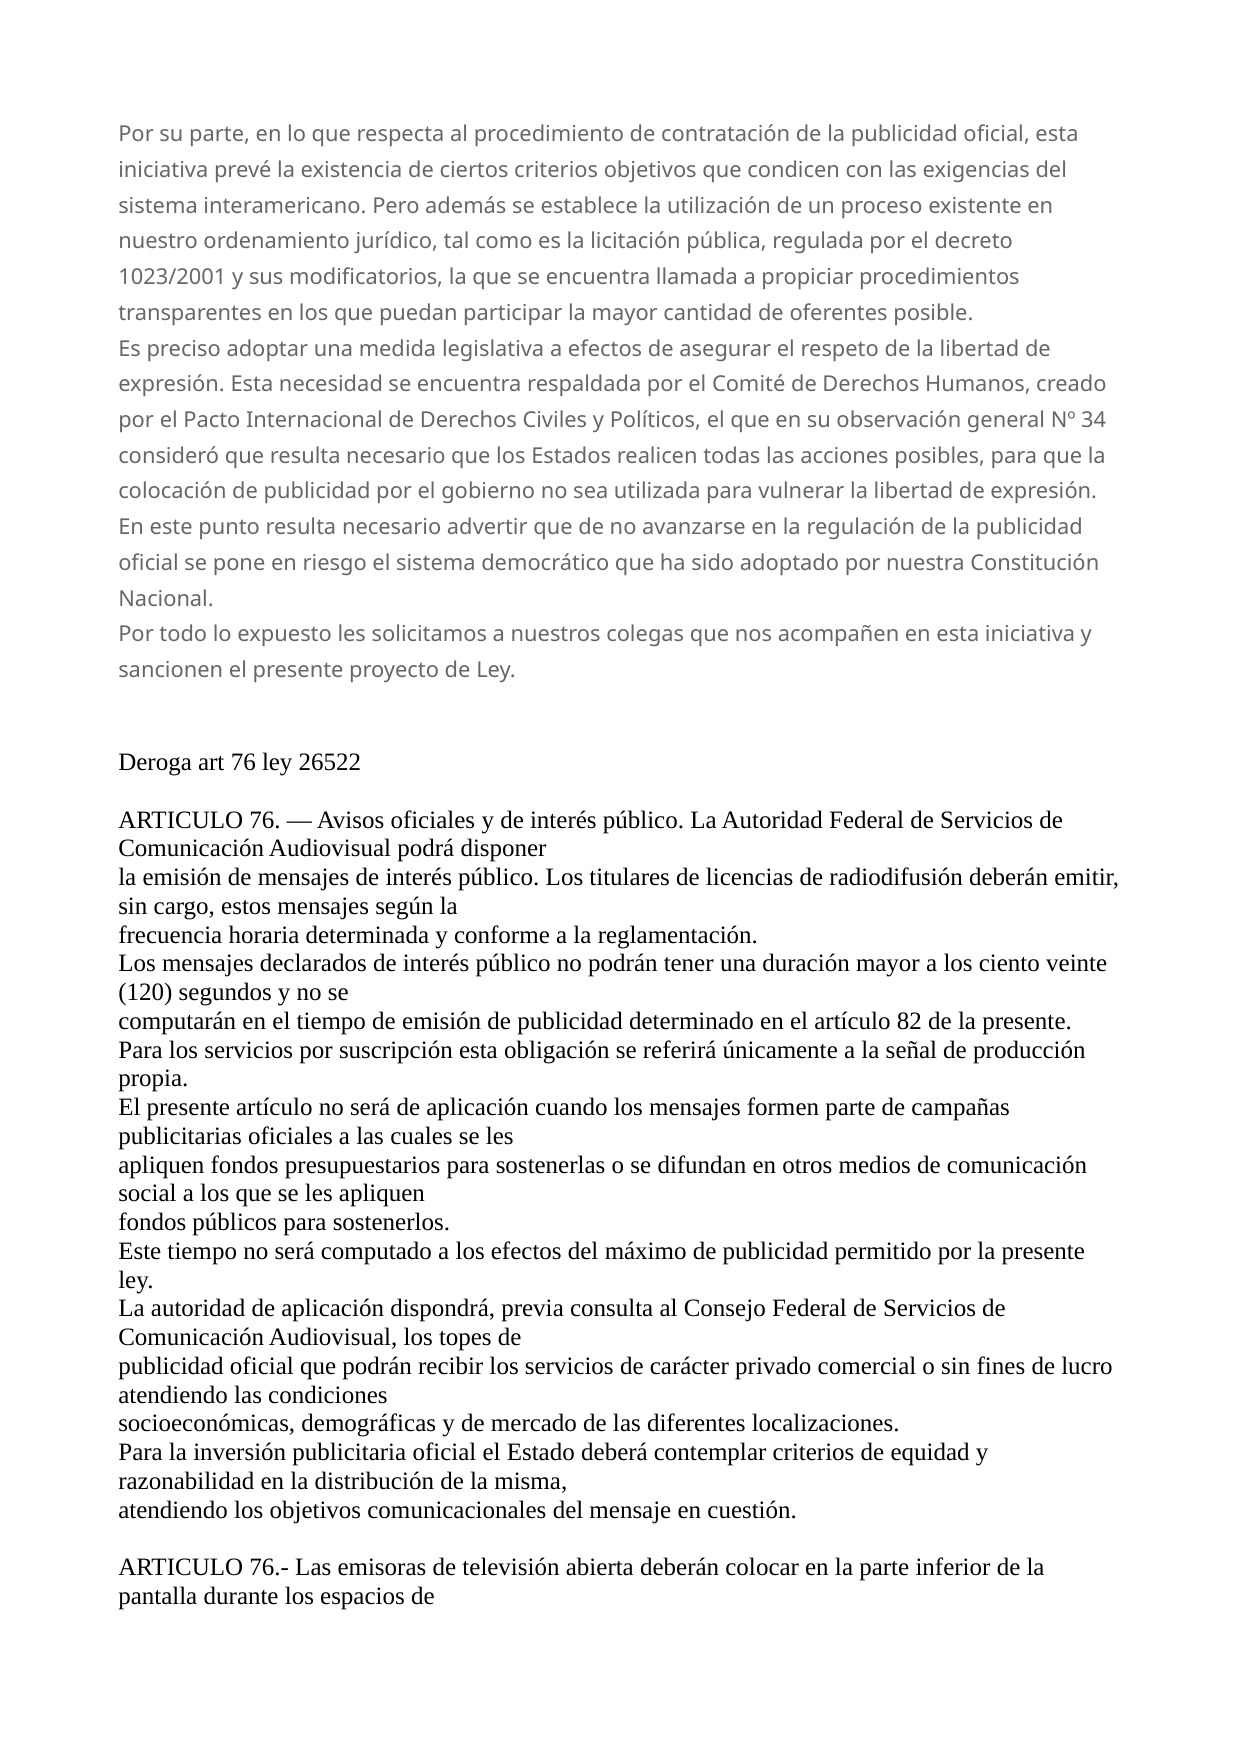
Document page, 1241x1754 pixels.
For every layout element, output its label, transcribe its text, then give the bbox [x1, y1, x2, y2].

text Por su parte, en lo que respecta al procedimiento de contratación de la publicidad oficial, esta iniciativa prevé la existencia de ciertos criterios objetivos que condicen con las exigencias del sistema interamericano. Pero además se establece la utilización de un proceso existente en nuestro ordenamiento jurídico, tal como es la licitación pública, regulada por el decreto 1023/2001 y sus modificatorios, la que se encuentra llamada a propiciar procedimientos transparentes en los que puedan participar la mayor cantidad de oferentes posible. [118, 118, 1122, 327]
text Por todo lo expuesto les solicitamos a nuestros colegas que nos acompañen en esta iniciativa y sancionen el presente proyecto de Ley. [118, 618, 1122, 684]
text Deroga art 76 ley 26522 [118, 747, 1122, 776]
text ARTICULO 76.- Las emisoras de televisión abierta deberán colocar en la parte inferior de la pantalla durante los espacios de [118, 1552, 1122, 1610]
text socioeconómicas, demográficas y de mercado de las diferentes localizaciones. [118, 1408, 1122, 1437]
text la emisión de mensajes de interés público. Los titulares de licencias de radiodifusión deberán emitir, sin cargo, estos mensajes según la [118, 862, 1122, 920]
text frecuencia horaria determinada y conforme a la reglamentación. [118, 920, 1122, 948]
text ARTICULO 76. — Avisos oficiales y de interés público. La Autoridad Federal de Servicios de Comunicación Audiovisual podrá disponer [118, 805, 1122, 862]
text atendiendo los objetivos comunicacionales del mensaje en cuestión. [118, 1495, 1122, 1523]
text Este tiempo no será computado a los efectos del máximo de publicidad permitido por la presente ley. [118, 1236, 1122, 1293]
text Para los servicios por suscripción esta obligación se referirá únicamente a la señal de producción propia. [118, 1035, 1122, 1092]
text computarán en el tiempo de emisión de publicidad determinado en el artículo 82 de la presente. [118, 1006, 1122, 1035]
text Los mensajes declarados de interés público no podrán tener una duración mayor a los ciento veinte (120) segundos y no se [118, 948, 1122, 1006]
text publicidad oficial que podrán recibir los servicios de carácter privado comercial o sin fines de lucro atendiendo las condiciones [118, 1351, 1122, 1408]
text El presente artículo no será de aplicación cuando los mensajes formen parte de campañas publicitarias oficiales a las cuales se les [118, 1092, 1122, 1150]
text Es preciso adoptar una medida legislativa a efectos de asegurar el respeto de la libertad de expresión. Esta necesidad se encuentra respaldada por el Comité de Derechos Humanos, creado por el Pacto Internacional de Derechos Civiles y Políticos, el que en su observación general Nº 34 consideró que resulta necesario que los Estados realicen todas las acciones posibles, para que la colocación de publicidad por el gobierno no sea utilizada para vulnerar la libertad de expresión. [118, 332, 1122, 505]
text apliquen fondos presupuestarios para sostenerlas o se difundan en otros medios de comunicación social a los que se les apliquen [118, 1150, 1122, 1207]
text Para la inversión publicitaria oficial el Estado deberá contemplar criterios de equidad y razonabilidad en la distribución de la misma, [118, 1437, 1122, 1495]
text En este punto resulta necesario advertir que de no avanzarse en la regulación de la publicidad oficial se pone en riesgo el sistema democrático que ha sido adoptado por nuestra Constitución Nacional. [118, 511, 1122, 612]
text La autoridad de aplicación dispondrá, previa consulta al Consejo Federal de Servicios de Comunicación Audiovisual, los topes de [118, 1293, 1122, 1351]
text fondos públicos para sostenerlos. [118, 1207, 1122, 1236]
